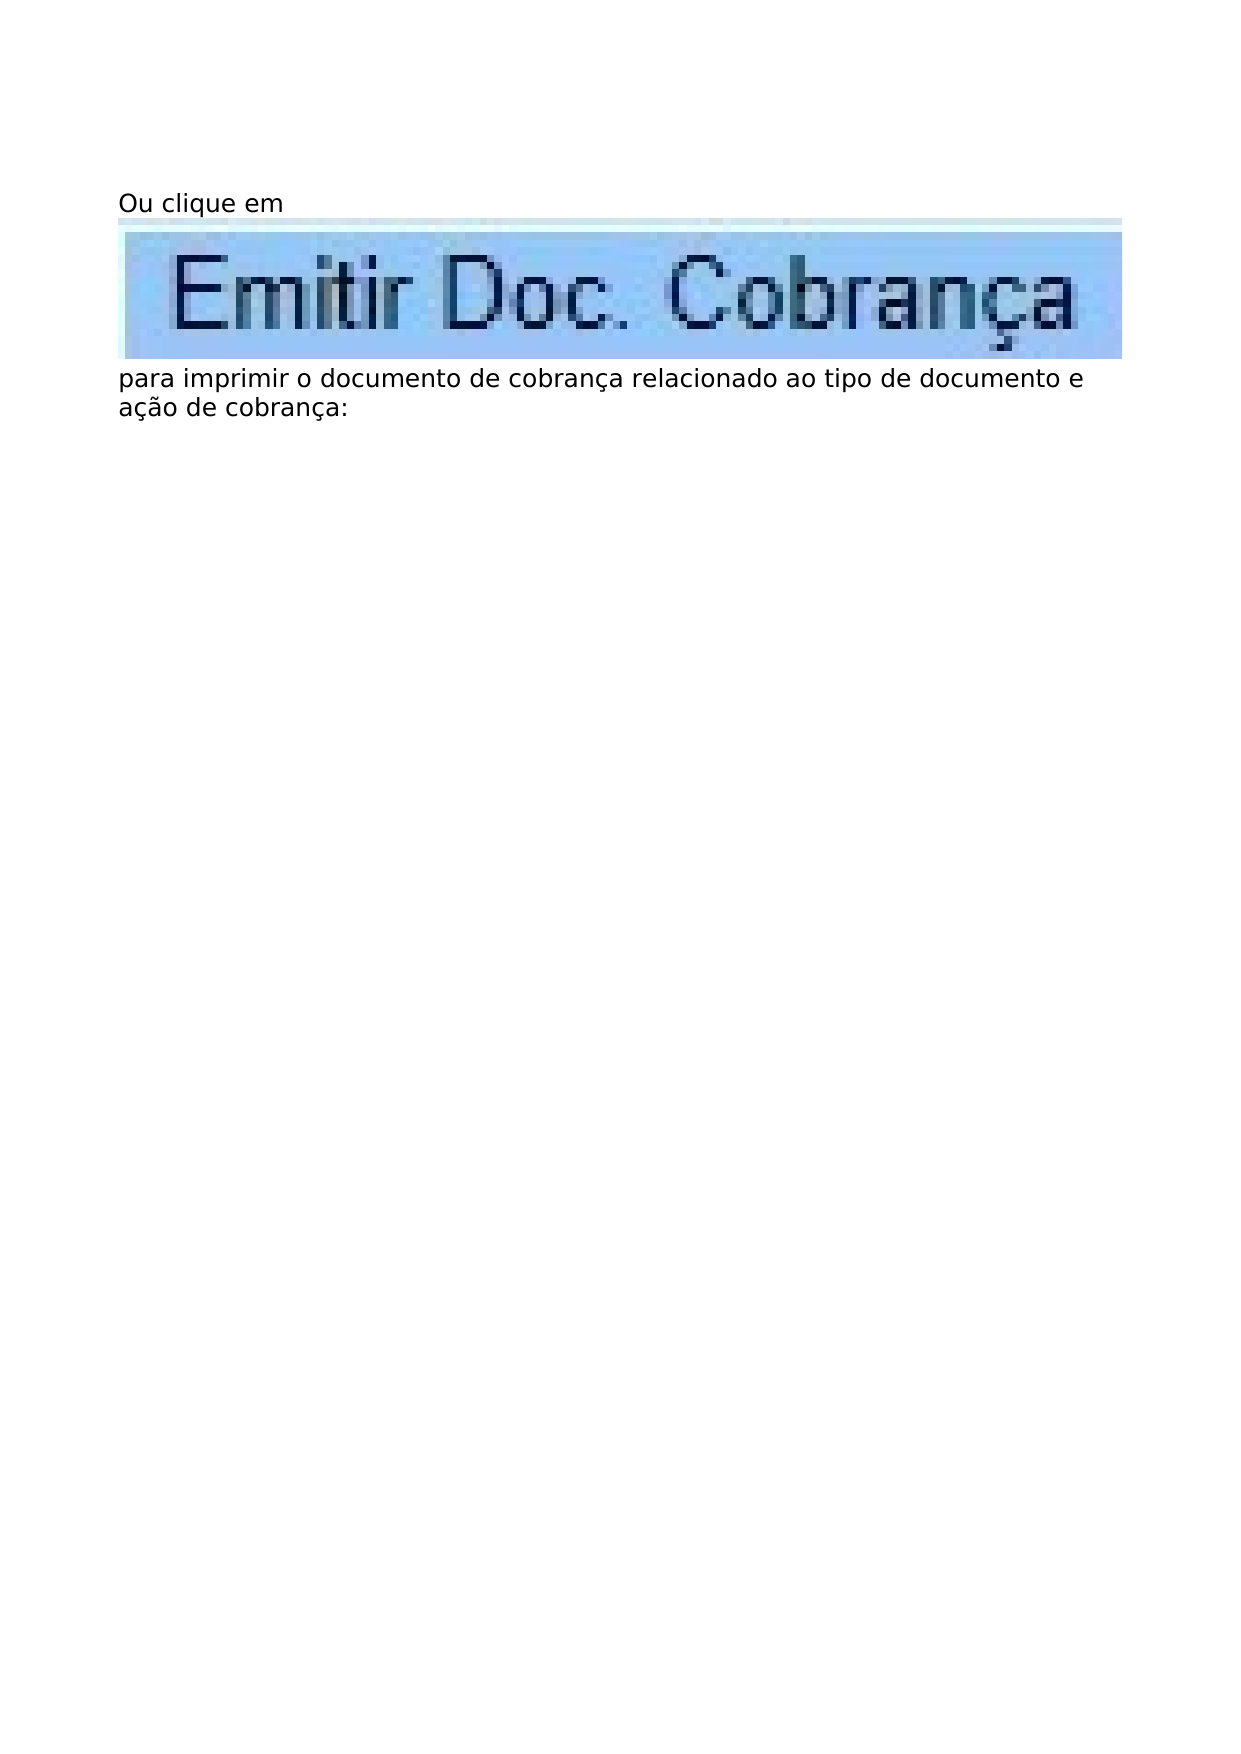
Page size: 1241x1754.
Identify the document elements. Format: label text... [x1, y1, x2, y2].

text Ou clique em [118, 189, 1122, 218]
text para imprimir o documento de cobrança relacionado ao tipo de documento e ação de cobrança: [118, 359, 1122, 452]
picture [118, 218, 1123, 359]
